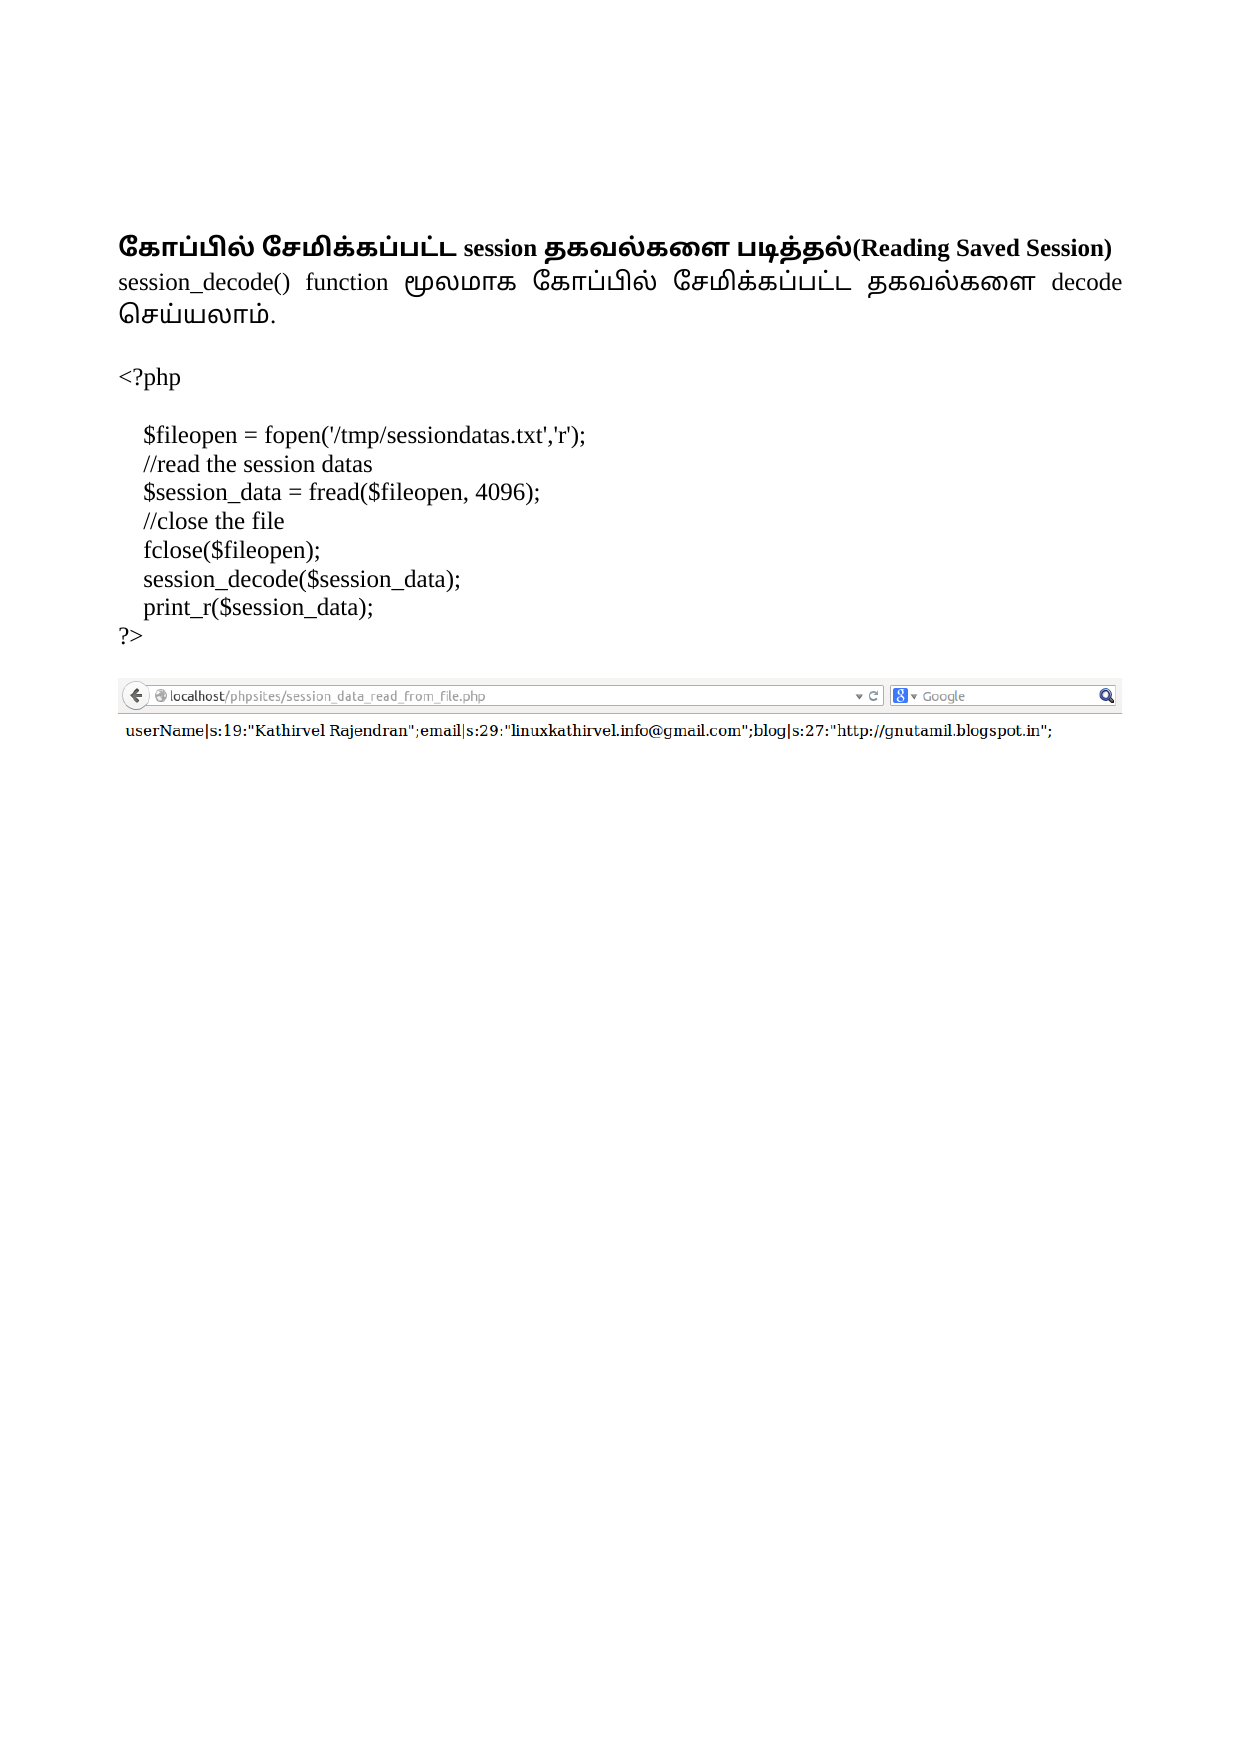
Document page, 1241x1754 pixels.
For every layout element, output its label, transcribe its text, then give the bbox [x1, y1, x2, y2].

text session_decode($session_data); [118, 564, 1122, 592]
text fclose($fileopen); [118, 535, 1122, 564]
text print_r($session_data); [118, 592, 1122, 621]
text ?> [118, 621, 1122, 650]
picture [118, 678, 1123, 746]
text $session_data = fread($fileopen, 4096); [118, 477, 1122, 506]
text session_decode() function மூலமாக கோப்பில் சேமிக்கப்பட்ட தகவல்களை decode செய்யலாம். [118, 267, 1122, 334]
text கோப்பில் சேமிக்கப்பட்ட session தகவல்களை படித்தல்(Reading Saved Session) [118, 233, 1122, 267]
text //read the session datas [118, 449, 1122, 477]
text $fileopen = fopen('/tmp/sessiondatas.txt','r'); [118, 420, 1122, 449]
text //close the file [118, 506, 1122, 535]
text <?php [118, 362, 1122, 391]
